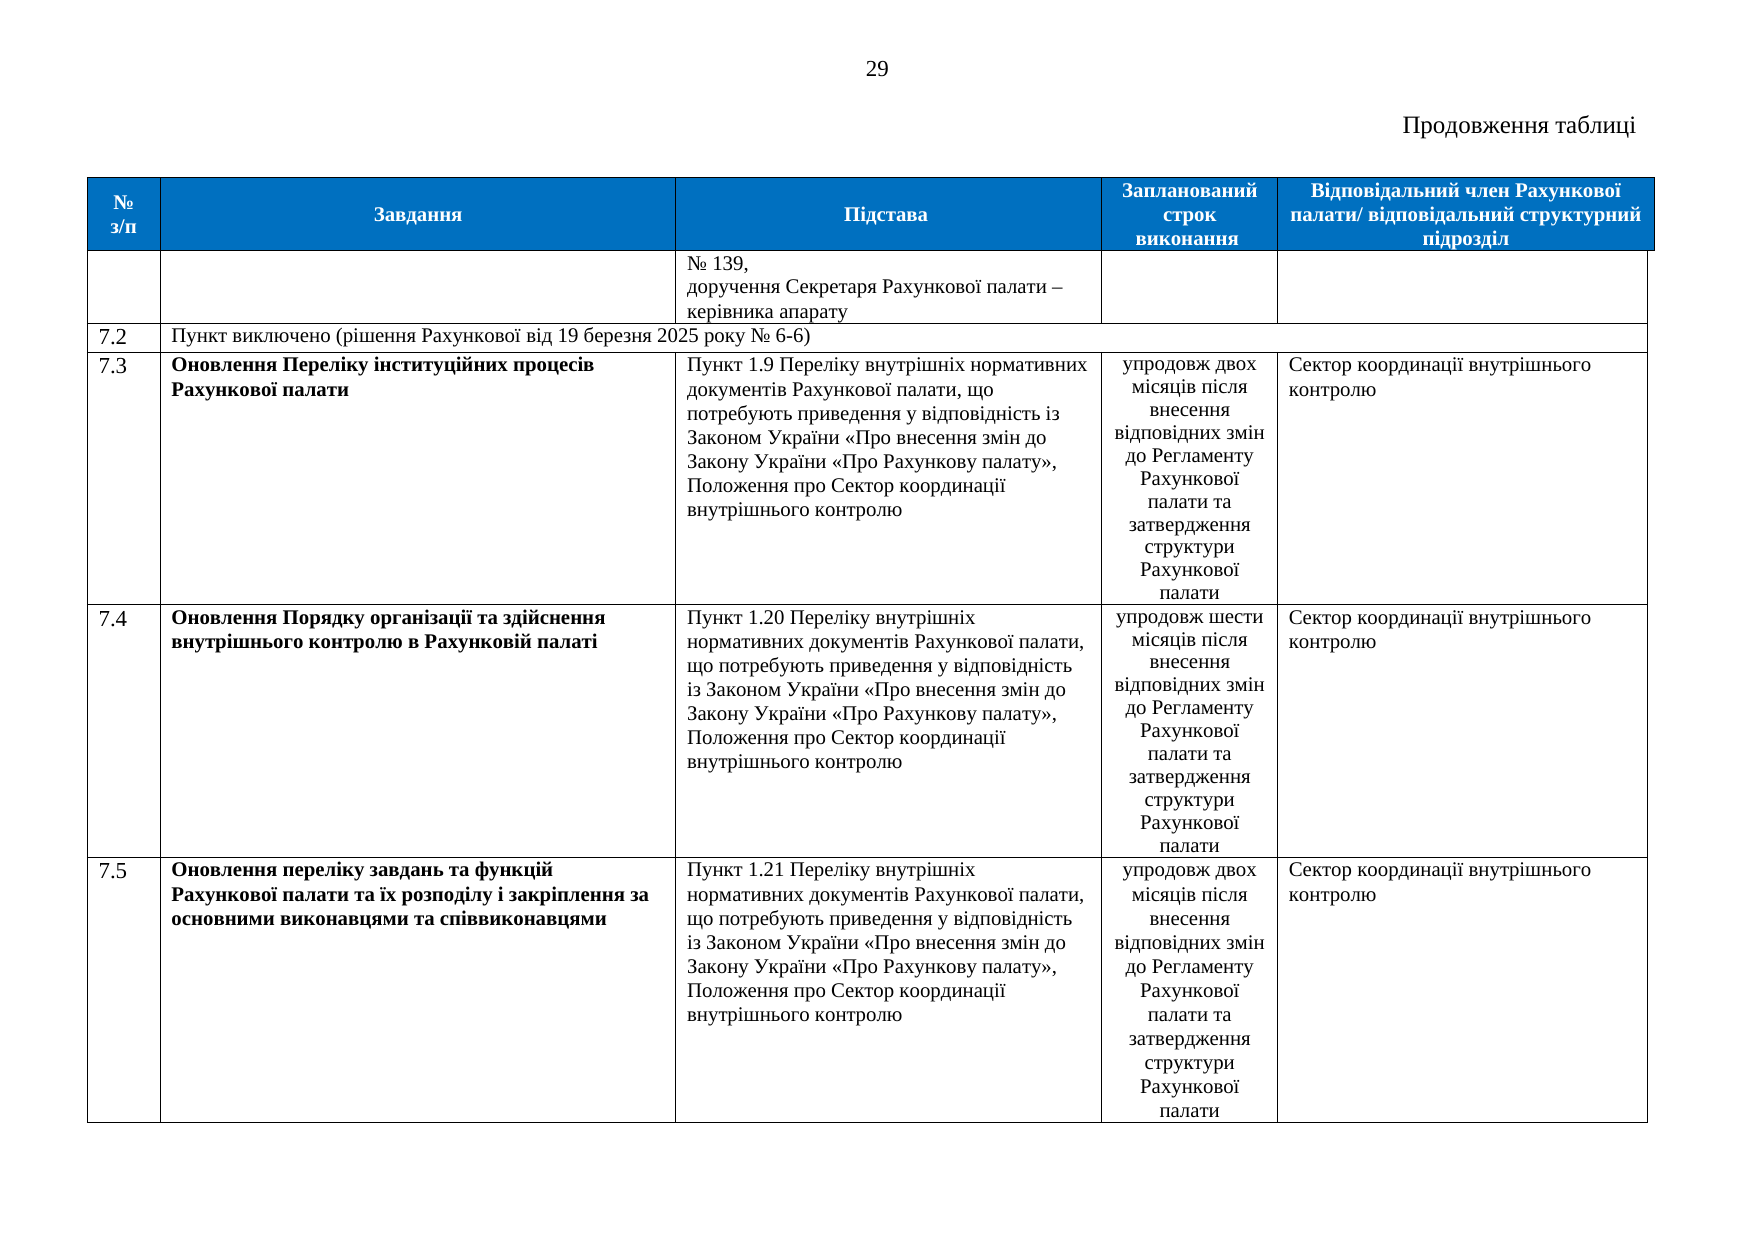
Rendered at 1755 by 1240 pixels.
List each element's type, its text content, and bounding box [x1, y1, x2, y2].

table_cell упродовж двох місяців після внесення відповідних змін до Регламенту Рахункової палати та затвердження структури Рахункової палати [1102, 858, 1277, 1122]
table_header Запланований строк виконання [1102, 178, 1277, 250]
table_cell [1102, 251, 1277, 323]
table_cell упродовж шести місяців після внесення відповідних змін до Регламенту Рахункової палати та затвердження структури Рахункової палати [1102, 605, 1277, 857]
table_cell Пункт 1.21 Переліку внутрішніх нормативних документів Рахункової палати, що потребують приведення у відповідність із Законом України «Про внесення змін до Закону України «Про Рахункову палату», Положення про Сектор координації внутрішнього контролю [676, 858, 1101, 1122]
table_cell [1648, 323, 1654, 352]
table_cell Пункт виключено (рішення Рахункової від 19 березня 2025 року № 6-6) [161, 324, 1647, 352]
table_cell [1648, 251, 1654, 323]
table_cell [1648, 857, 1654, 1122]
table_cell [88, 353, 160, 604]
table_cell [88, 858, 160, 1122]
table_cell Сектор координації внутрішнього контролю [1278, 353, 1647, 604]
table_header № з/п [88, 178, 160, 250]
table_cell [88, 251, 160, 323]
table_cell [88, 324, 160, 352]
table_cell [1278, 251, 1647, 323]
table_cell Оновлення Переліку інституційних процесів Рахункової палати [161, 353, 675, 604]
table_cell № 139, доручення Секретаря Рахункової палати – керівника апарату [676, 251, 1101, 323]
table_header Підстава [676, 178, 1101, 250]
table_cell Пункт 1.9 Переліку внутрішніх нормативних документів Рахункової палати, що потребують приведення у відповідність із Законом України «Про внесення змін до Закону України «Про Рахункову палату», Положення про Сектор координації внутрішнього контролю [676, 353, 1101, 604]
table_header Завдання [161, 178, 675, 250]
table_header Відповідальний член Рахункової палати/ відповідальний структурний підрозділ [1278, 178, 1654, 250]
table_cell упродовж двох місяців після внесення відповідних змін до Регламенту Рахункової палати та затвердження структури Рахункової палати [1102, 353, 1277, 604]
table_cell [88, 605, 160, 857]
table_cell Оновлення Порядку організації та здійснення внутрішнього контролю в Рахунковій палаті [161, 605, 675, 857]
table_cell [161, 251, 675, 323]
table_cell Сектор координації внутрішнього контролю [1278, 605, 1647, 857]
table_cell Сектор координації внутрішнього контролю [1278, 858, 1647, 1122]
table_cell [1648, 352, 1654, 604]
table_cell Пункт 1.20 Переліку внутрішніх нормативних документів Рахункової палати, що потребують приведення у відповідність із Законом України «Про внесення змін до Закону України «Про Рахункову палату», Положення про Сектор координації внутрішнього контролю [676, 605, 1101, 857]
table_cell [1648, 604, 1654, 857]
table_cell Оновлення переліку завдань та функцій Рахункової палати та їх розподілу і закріплення за основними виконавцями та співвиконавцями [161, 858, 675, 1122]
